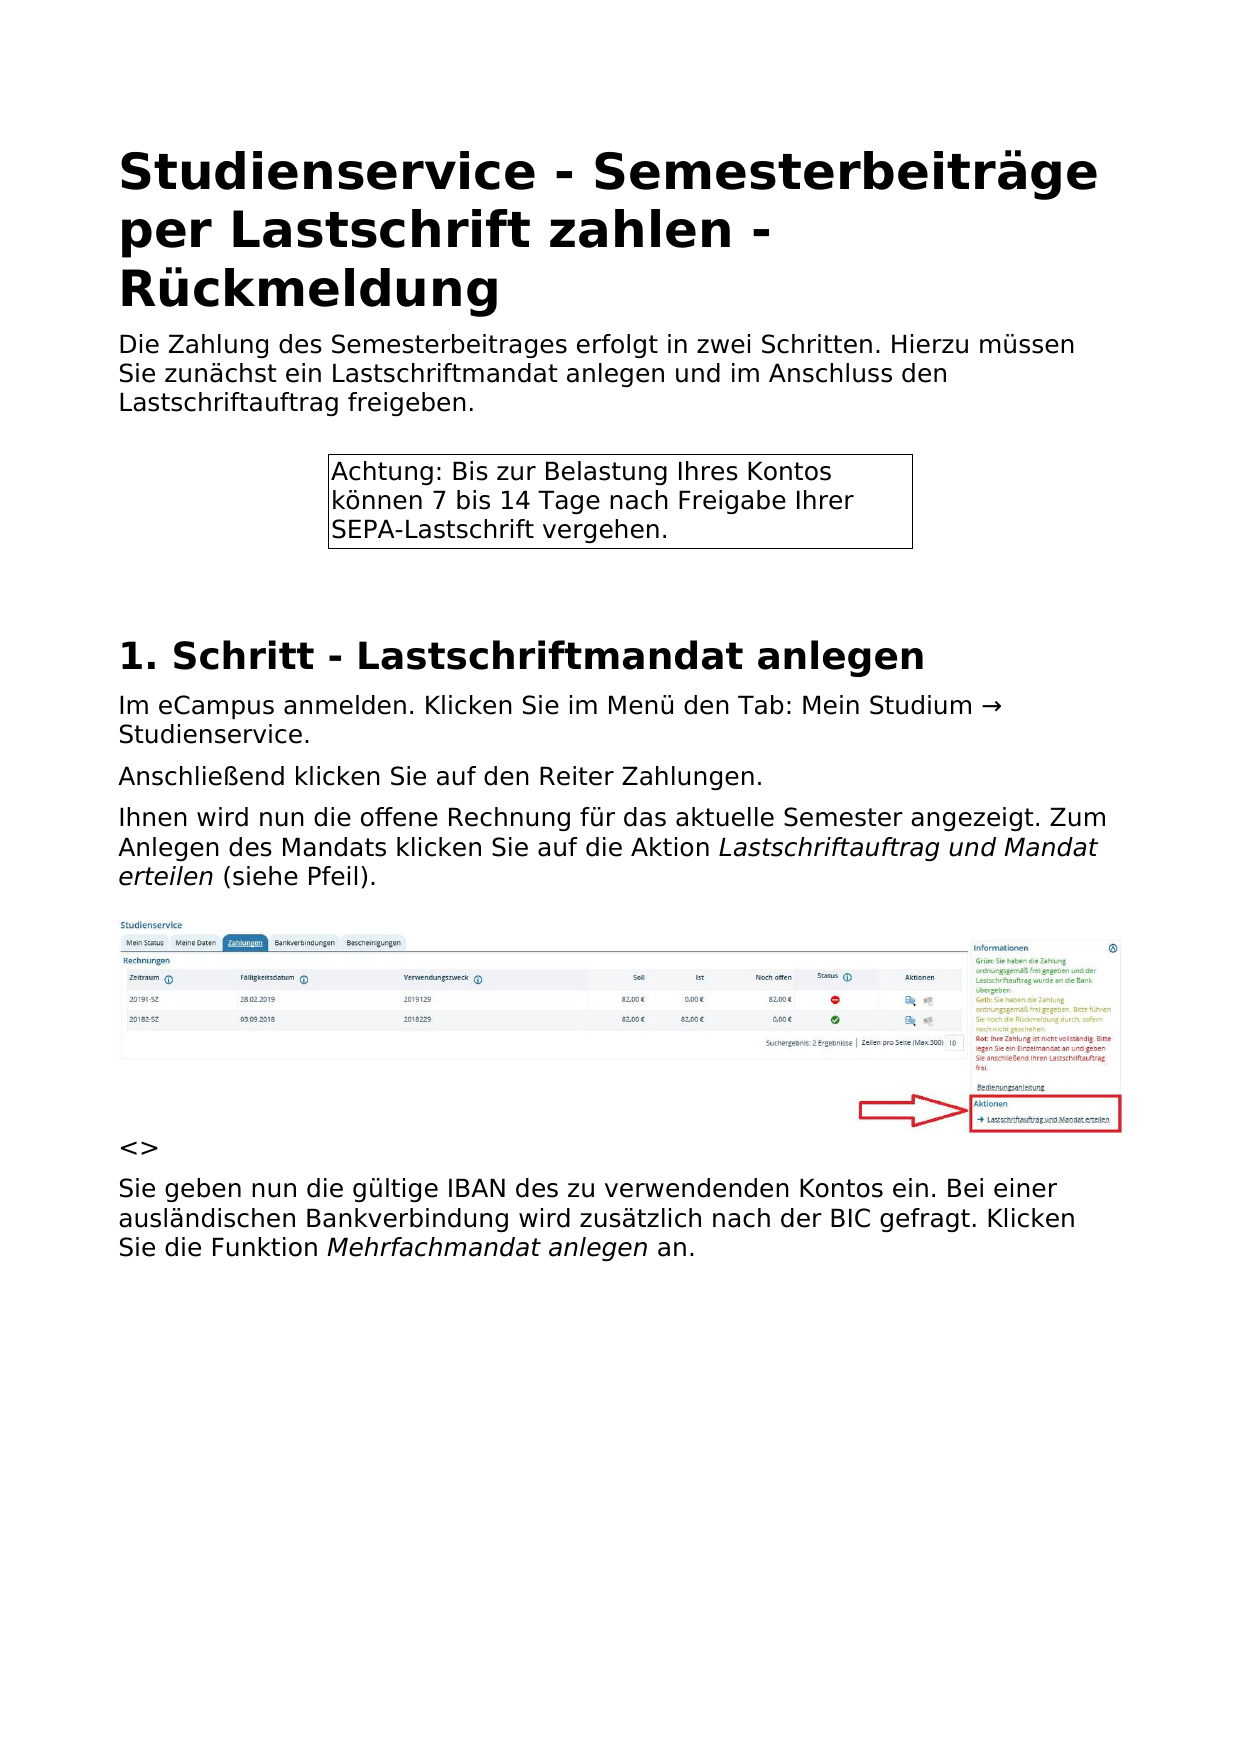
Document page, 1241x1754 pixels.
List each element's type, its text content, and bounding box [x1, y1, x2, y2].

subtitle 1. Schritt - Lastschriftmandat anlegen [118, 635, 1122, 678]
text Anschließend klicken Sie auf den Reiter Zahlungen. [118, 762, 1122, 791]
text <> [118, 1133, 1122, 1162]
subtitle Studienservice - Semesterbeiträge per Lastschrift zahlen - Rückmeldung [118, 143, 1122, 318]
text Im eCampus anmelden. Klicken Sie im Menü den Tab: Mein Studium → Studienservice. [118, 691, 1122, 749]
picture [118, 920, 1123, 1133]
table_header Achtung: Bis zur Belastung Ihres Kontos können 7 bis 14 Tage nach Freigabe Ihrer SEPA-Lastschrift vergehen. [329, 455, 912, 547]
text Sie geben nun die gültige IBAN des zu verwendenden Kontos ein. Bei einer ausländischen Bankverbindung wird zusätzlich nach der BIC gefragt. Klicken Sie die Funktion Mehrfachmandat anlegen an. [118, 1174, 1122, 1291]
text Die Zahlung des Semesterbeitrages erfolgt in zwei Schritten. Hierzu müssen Sie zunächst ein Lastschriftmandat anlegen und im Anschluss den Lastschriftauftrag freigeben. [118, 330, 1122, 418]
text Ihnen wird nun die offene Rechnung für das aktuelle Semester angezeigt. Zum Anlegen des Mandats klicken Sie auf die Aktion Lastschriftauftrag und Mandat erteilen (siehe Pfeil). [118, 803, 1122, 920]
